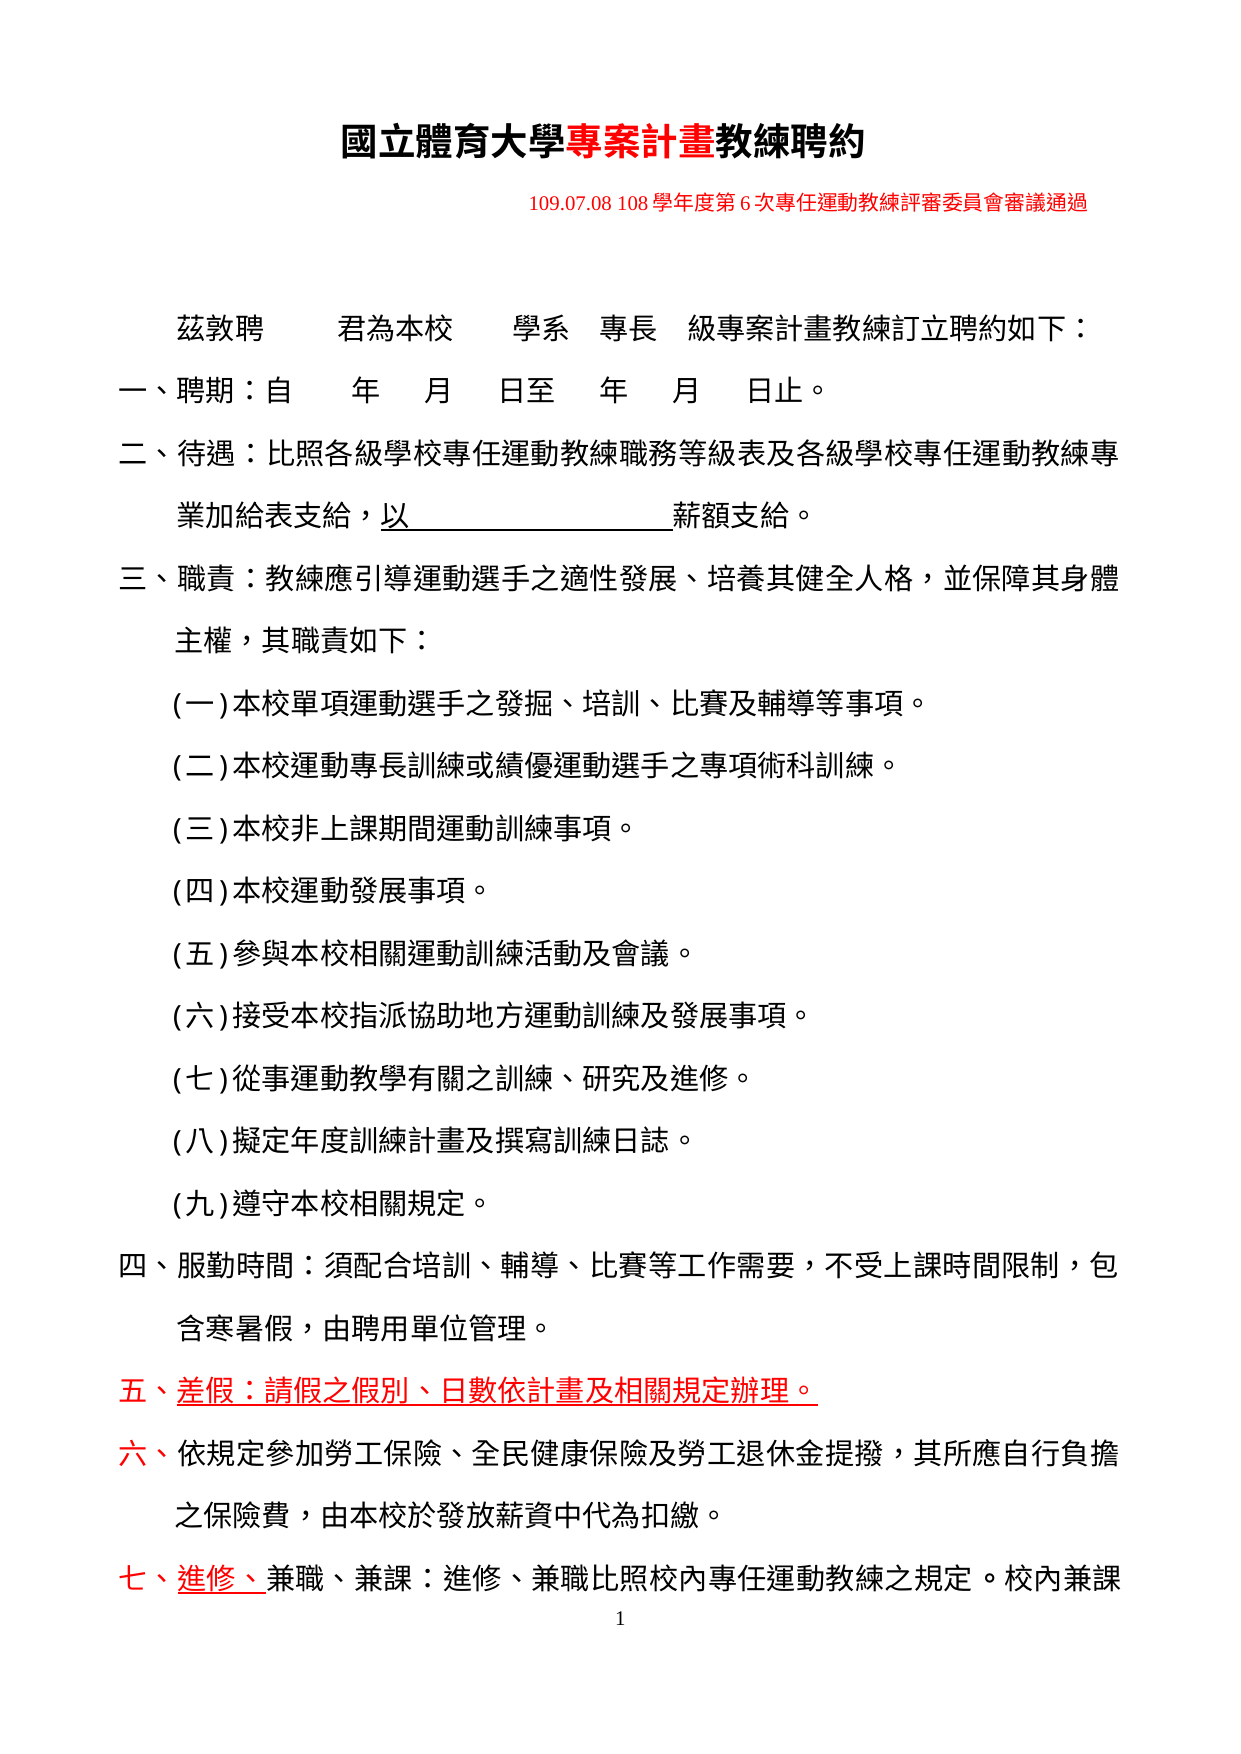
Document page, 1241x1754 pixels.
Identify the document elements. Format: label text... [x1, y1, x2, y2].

text 二、待遇：比照各級學校專任運動教練職務等級表及各級學校專任運動教練專業加給表支給，以 薪額支給。 [118, 410, 1122, 535]
text 一、聘期：自 年 月 日至 年 月 日止。 [118, 347, 1122, 410]
text 五、差假：請假之假別、日數依計畫及相關規定辦理。 [118, 1347, 1122, 1410]
text 國立體育大學專案計畫教練聘約 [118, 97, 1087, 160]
text (四)本校運動發展事項。 [168, 847, 1122, 910]
text (三)本校非上課期間運動訓練事項。 [168, 785, 1122, 847]
text 茲敦聘 君為本校 學系 專長 級專案計畫教練訂立聘約如下： [176, 285, 1078, 347]
text (八)擬定年度訓練計畫及撰寫訓練日誌。 [168, 1097, 1122, 1160]
text 六、依規定參加勞工保險、全民健康保險及勞工退休金提撥，其所應自行負擔之保險費，由本校於發放薪資中代為扣繳。 [118, 1410, 1122, 1535]
text (六)接受本校指派協助地方運動訓練及發展事項。 [168, 972, 1122, 1035]
text (二)本校運動專長訓練或績優運動選手之專項術科訓練。 [168, 722, 1122, 785]
text (一)本校單項運動選手之發掘、培訓、比賽及輔導等事項。 [168, 660, 1122, 722]
text (七)從事運動教學有關之訓練、研究及進修。 [168, 1035, 1122, 1097]
text 109.07.08 108學年度第6次專任運動教練評審委員會審議通過 [335, 160, 1087, 222]
text 四、服勤時間：須配合培訓、輔導、比賽等工作需要，不受上課時間限制，包含寒暑假，由聘用單位管理。 [118, 1222, 1122, 1347]
text 三、職責：教練應引導運動選手之適性發展、培養其健全人格，並保障其身體主權，其職責如下： [118, 535, 1122, 660]
text (五)參與本校相關運動訓練活動及會議。 [168, 910, 1122, 972]
text (九)遵守本校相關規定。 [168, 1160, 1122, 1222]
text 七、進修、兼職、兼課：進修、兼職比照校內專任運動教練之規定。校內兼課 [118, 1535, 1122, 1597]
